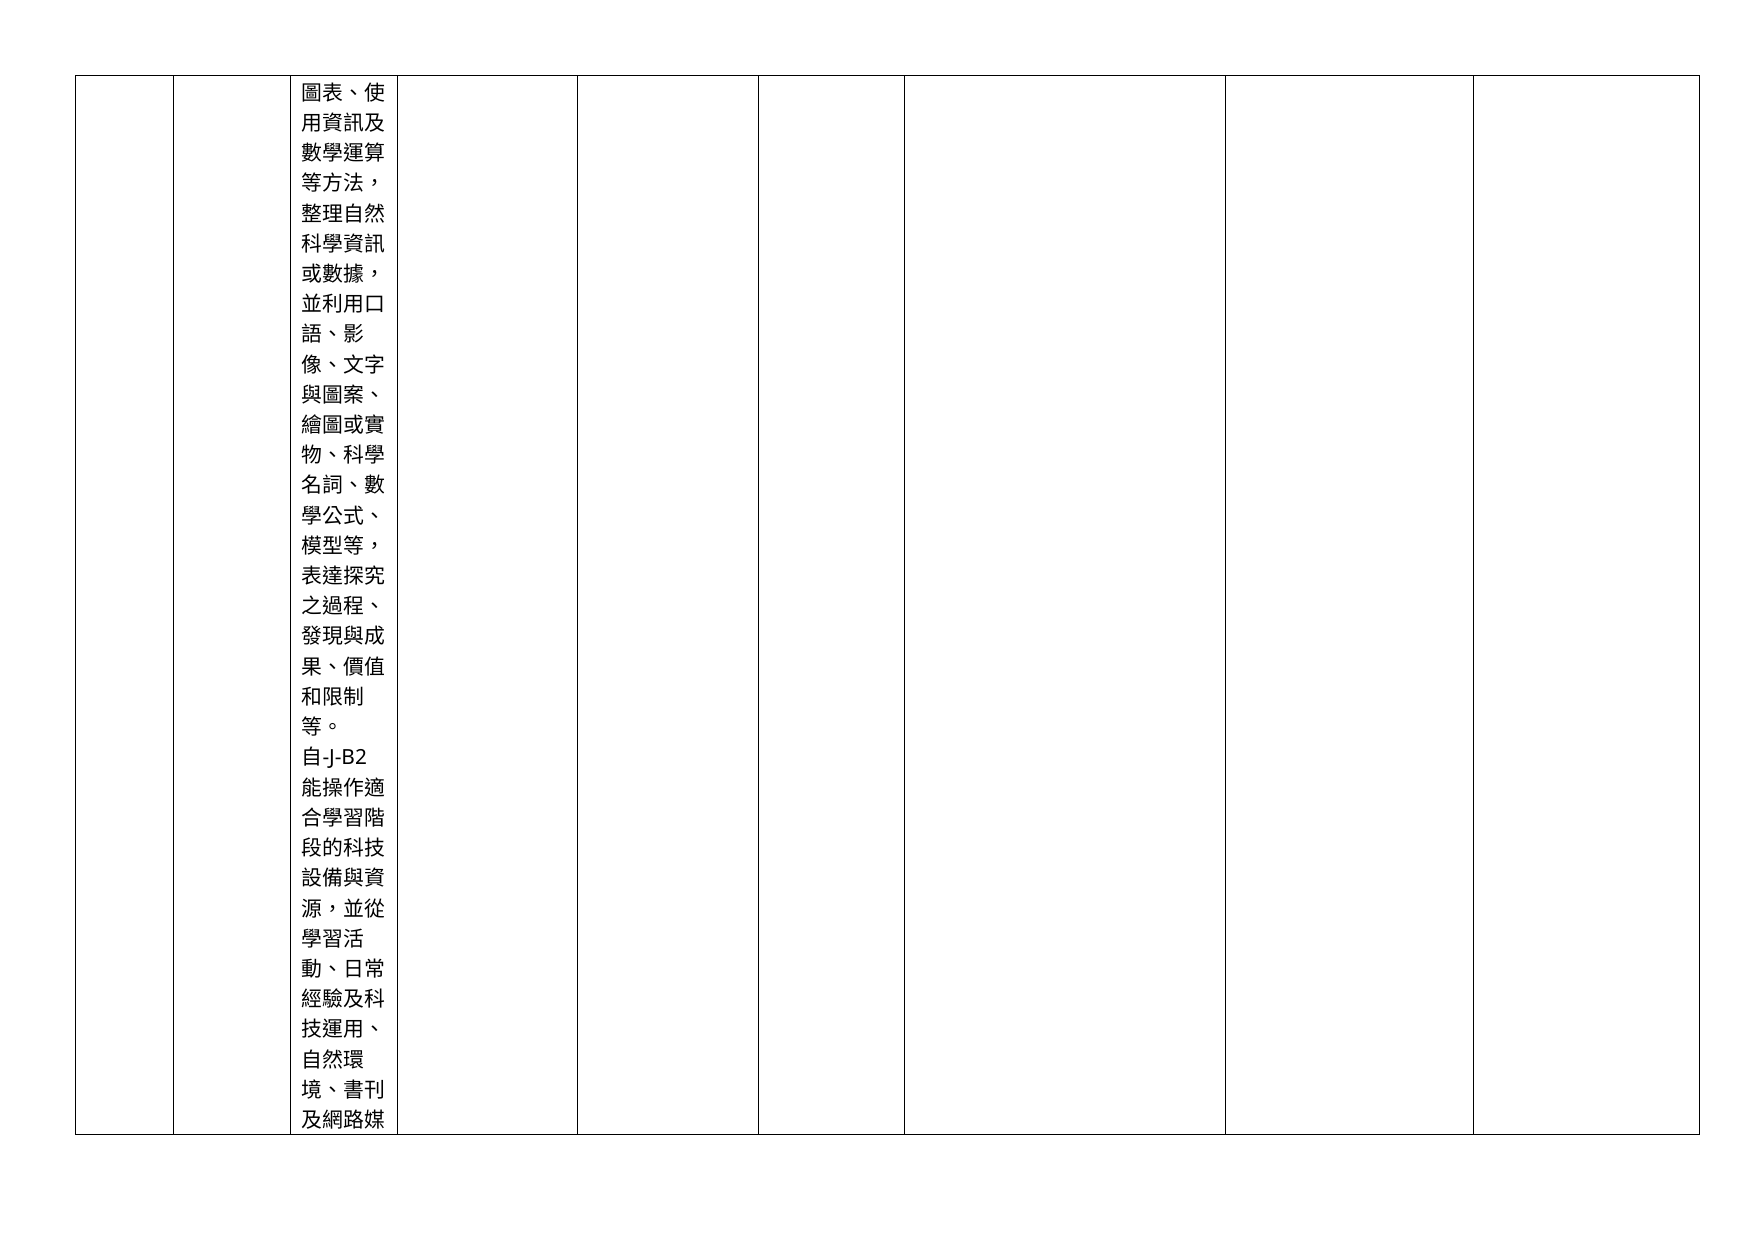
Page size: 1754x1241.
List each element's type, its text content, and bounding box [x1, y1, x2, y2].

table_cell [905, 76, 1225, 1133]
table_cell [76, 76, 173, 1133]
table_cell 圖表、使用資訊及數學運算等方法，整理自然科學資訊或數據，並利用口語、影像、文字與圖案、繪圖或實物、科學名詞、數學公式、模型等，表達探究之過程、發現與成果、價值和限制等。 自-J-B2 能操作適合學習階段的科技設備與資源，並從學習活動、日常經驗及科技運用、自然環境、書刊及網路媒 [291, 76, 397, 1133]
table_cell [174, 76, 290, 1133]
table_cell [1474, 76, 1699, 1133]
table_cell [398, 76, 577, 1133]
table_cell [759, 76, 904, 1133]
table_cell [1226, 76, 1473, 1133]
table_cell [578, 76, 758, 1133]
